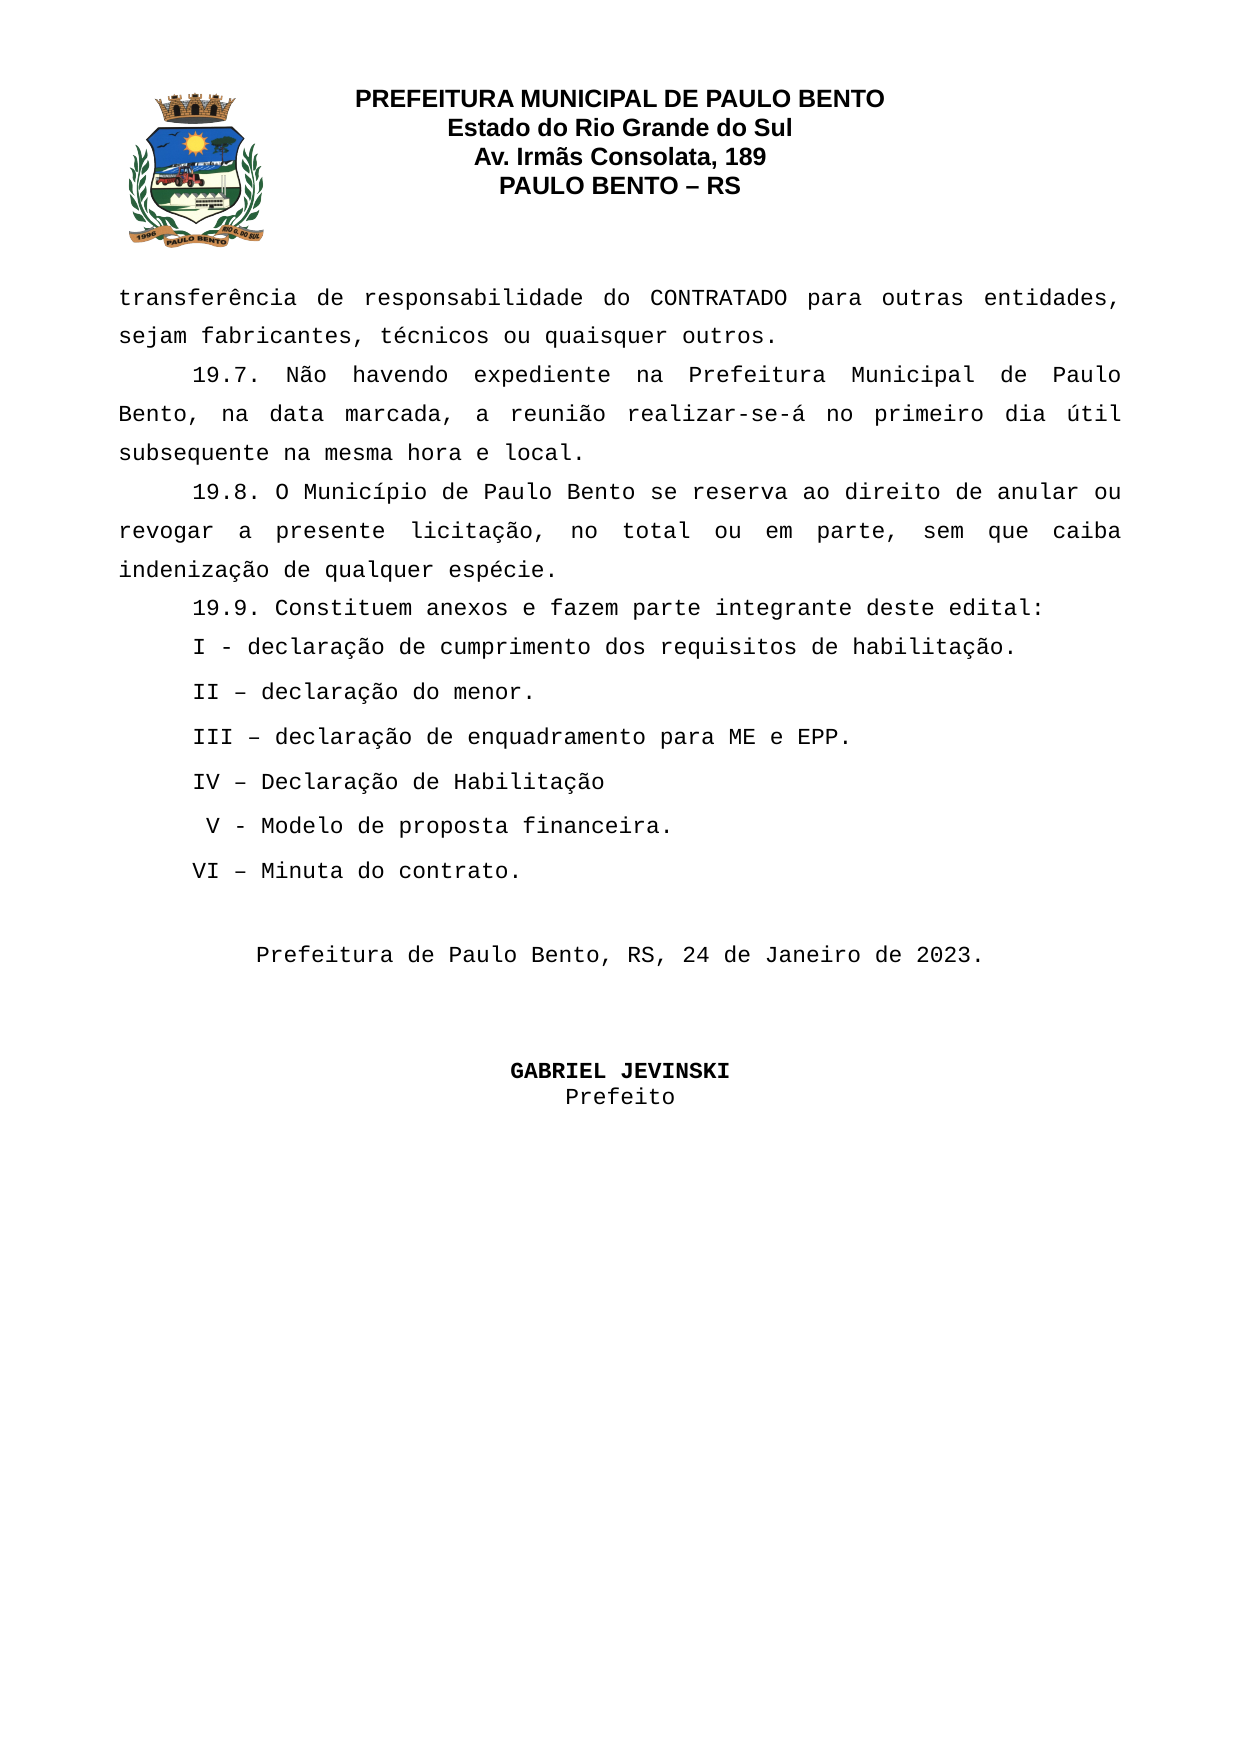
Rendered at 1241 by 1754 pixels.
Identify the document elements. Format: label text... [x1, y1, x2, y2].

text GABRIEL JEVINSKI [118, 1060, 1122, 1086]
text I - declaração de cumprimento dos requisitos de habilitação. [118, 636, 1122, 662]
text III – declaração de enquadramento para ME e EPP. [118, 725, 1122, 751]
text 19.7. Não havendo expediente na Prefeitura Municipal de Paulo Bento, na data marcada, a reunião realizar-se-á no primeiro dia útil subsequente na mesma hora e local. [118, 364, 1122, 467]
text 19.8. O Município de Paulo Bento se reserva ao direito de anular ou revogar a presente licitação, no total ou em parte, sem que caiba indenização de qualquer espécie. [118, 480, 1122, 584]
text 19.9. Constituem anexos e fazem parte integrante deste edital: [118, 597, 1122, 623]
picture [128, 92, 264, 248]
text VI – Minuta do contrato. [118, 859, 1122, 886]
text transferência de responsabilidade do CONTRATADO para outras entidades, sejam fabricantes, técnicos ou quaisquer outros. [118, 286, 1122, 351]
text Prefeitura de Paulo Bento, RS, 24 de Janeiro de 2023. [118, 943, 1122, 969]
text V - Modelo de proposta financeira. [118, 815, 1122, 841]
text II – declaração do menor. [118, 680, 1122, 706]
text Prefeito [118, 1086, 1122, 1112]
text IV – Declaração de Habilitação [118, 770, 1122, 796]
